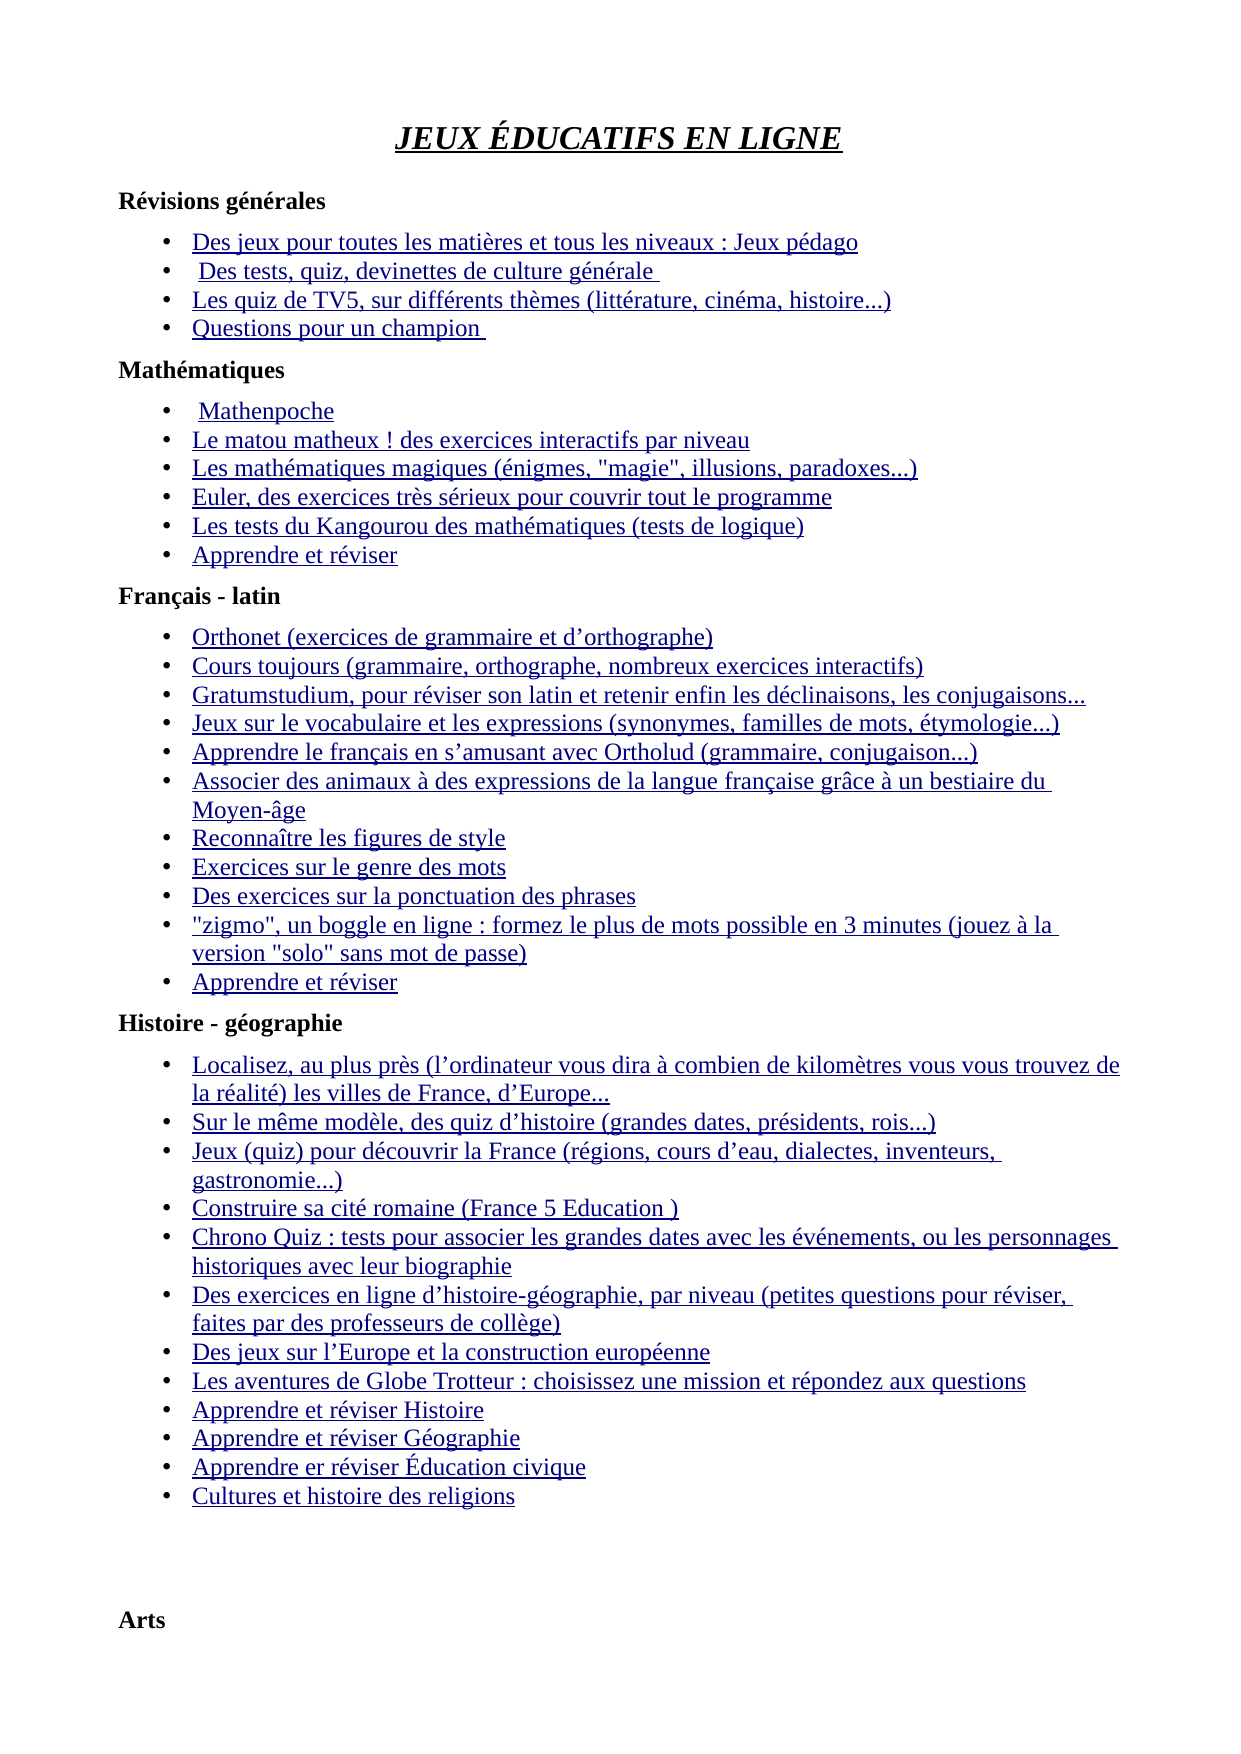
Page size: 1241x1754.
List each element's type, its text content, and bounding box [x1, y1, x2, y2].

list Des exercices sur la ponctuation des phrases [162, 881, 1122, 910]
text Révisions générales [118, 186, 1122, 215]
list Mathenpoche [162, 396, 1122, 425]
text Mathématiques [118, 355, 1122, 383]
list Cultures et histoire des religions [162, 1481, 1122, 1510]
list Des jeux sur l’Europe et la construction européenne [162, 1337, 1122, 1366]
list Des jeux pour toutes les matières et tous les niveaux : Jeux pédago [162, 227, 1122, 256]
list Les quiz de TV5, sur différents thèmes (littérature, cinéma, histoire...) [162, 285, 1122, 313]
list Apprendre et réviser [162, 540, 1122, 568]
list Le matou matheux ! des exercices interactifs par niveau [162, 425, 1122, 453]
list Questions pour un champion [162, 313, 1122, 342]
list Exercices sur le genre des mots [162, 852, 1122, 881]
list Construire sa cité romaine (France 5 Education ) [162, 1193, 1122, 1222]
list Orthonet (exercices de grammaire et d’orthographe) [162, 622, 1122, 651]
list Euler, des exercices très sérieux pour couvrir tout le programme [162, 482, 1122, 511]
list Des exercices en ligne d’histoire-géographie, par niveau (petites questions pour réviser, faites par des professeurs de collège) [162, 1280, 1122, 1337]
list Sur le même modèle, des quiz d’histoire (grandes dates, présidents, rois...) [162, 1107, 1122, 1136]
list Apprendre et réviser [162, 967, 1122, 996]
list Des tests, quiz, devinettes de culture générale [162, 256, 1122, 285]
list Associer des animaux à des expressions de la langue française grâce à un bestiaire du Moyen-âge [162, 766, 1122, 823]
list Les tests du Kangourou des mathématiques (tests de logique) [162, 511, 1122, 540]
list Les mathématiques magiques (énigmes, "magie", illusions, paradoxes...) [162, 453, 1122, 482]
text Arts [118, 1605, 1122, 1633]
list Jeux (quiz) pour découvrir la France (régions, cours d’eau, dialectes, inventeurs, gastronomie...) [162, 1136, 1122, 1193]
list Reconnaître les figures de style [162, 823, 1122, 852]
list Cours toujours (grammaire, orthographe, nombreux exercices interactifs) [162, 651, 1122, 680]
list Chrono Quiz : tests pour associer les grandes dates avec les événements, ou les personnages historiques avec leur biographie [162, 1222, 1122, 1280]
list Apprendre er réviser Éducation civique [162, 1452, 1122, 1481]
list "zigmo", un boggle en ligne : formez le plus de mots possible en 3 minutes (jouez à la version "solo" sans mot de passe) [162, 910, 1122, 967]
text Histoire - géographie [118, 1008, 1122, 1037]
text Français - latin [118, 581, 1122, 610]
list Apprendre le français en s’amusant avec Ortholud (grammaire, conjugaison...) [162, 737, 1122, 766]
list Gratumstudium, pour réviser son latin et retenir enfin les déclinaisons, les conjugaisons... [162, 680, 1122, 708]
list Localisez, au plus près (l’ordinateur vous dira à combien de kilomètres vous vous trouvez de la réalité) les villes de France, d’Europe... [162, 1050, 1122, 1107]
list Les aventures de Globe Trotteur : choisissez une mission et répondez aux questions [162, 1366, 1122, 1395]
list Jeux sur le vocabulaire et les expressions (synonymes, familles de mots, étymologie...) [162, 708, 1122, 737]
list Apprendre et réviser Histoire [162, 1395, 1122, 1423]
list Apprendre et réviser Géographie [162, 1423, 1122, 1452]
